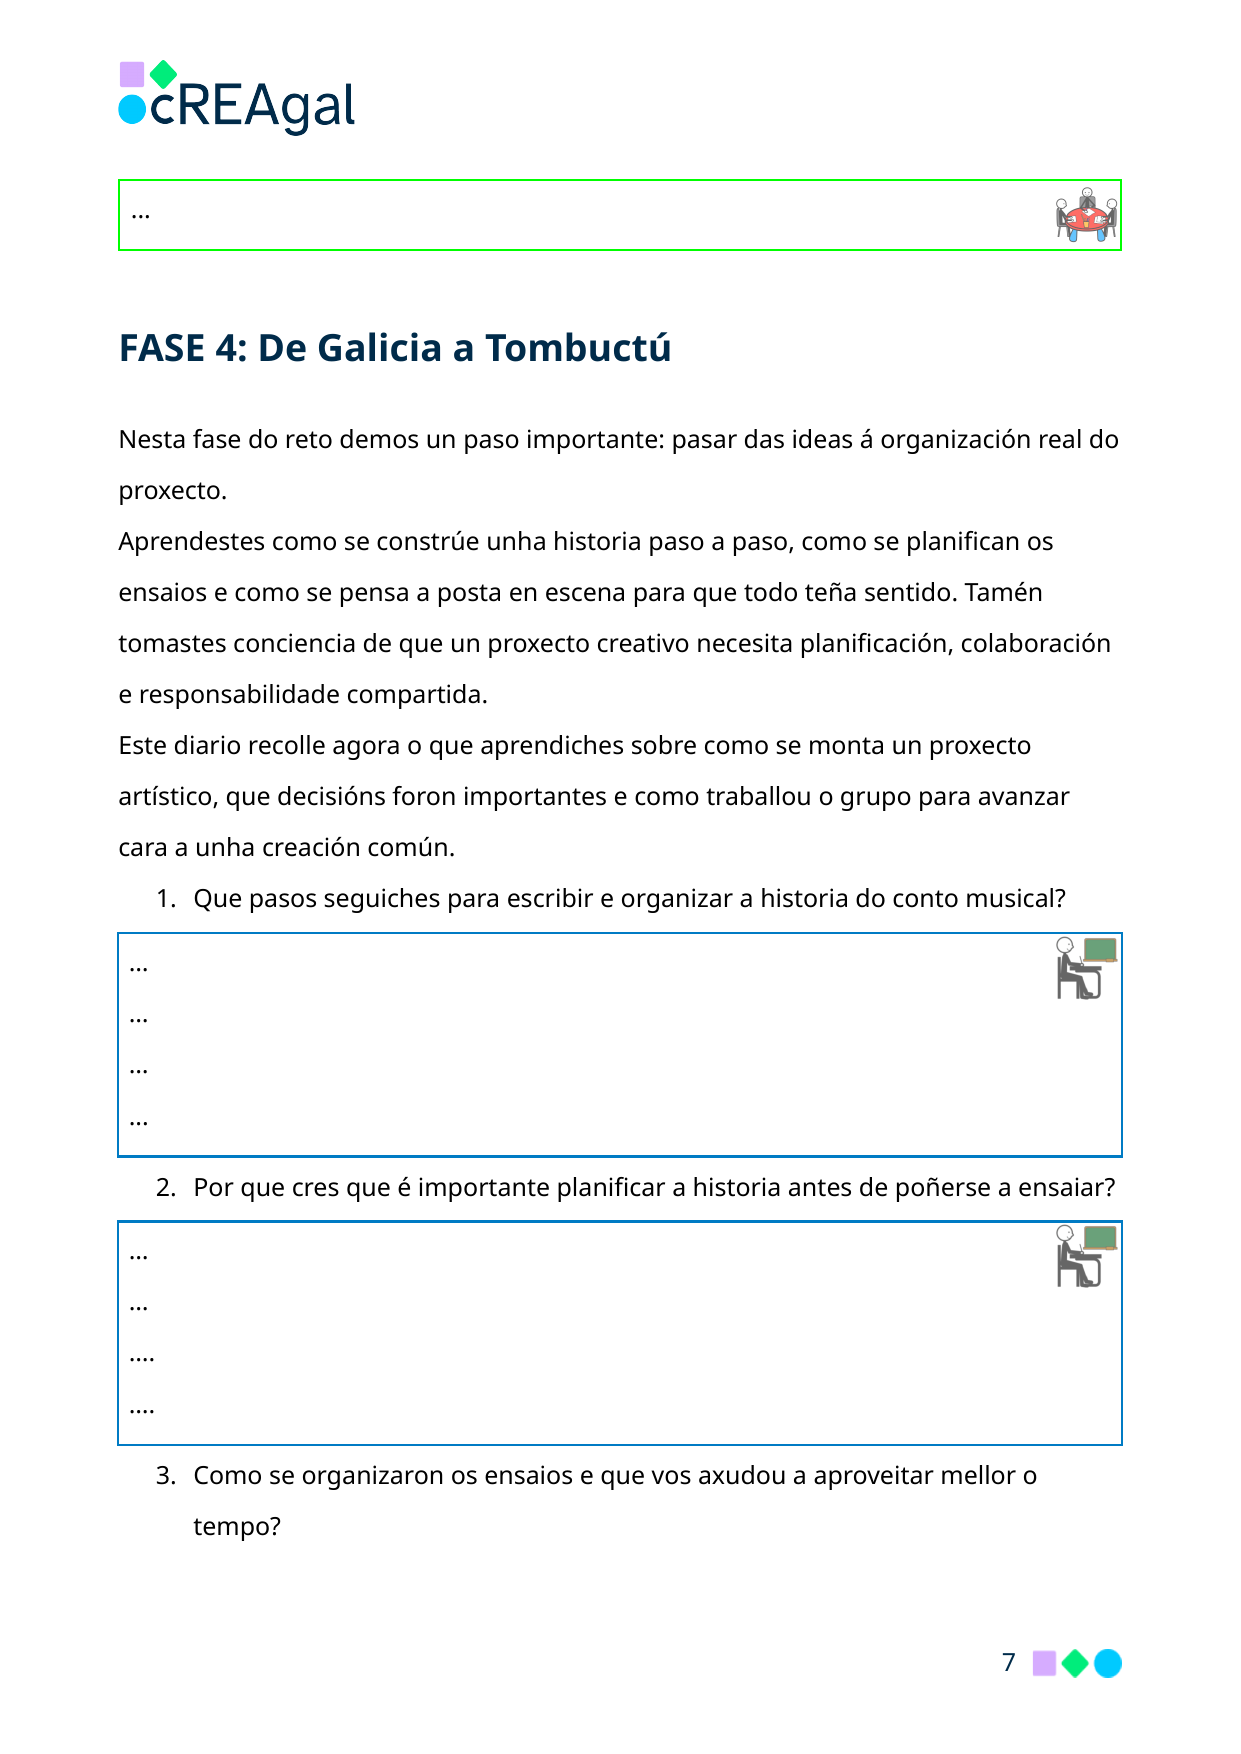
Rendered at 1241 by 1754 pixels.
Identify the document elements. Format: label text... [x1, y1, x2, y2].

picture [1032, 1649, 1105, 1678]
picture [118, 60, 355, 136]
table_header … … …. …. [119, 1223, 1121, 1443]
text Este diario recolle agora o que aprendiches sobre como se monta un proxecto artístico, que decisións foron importantes e como traballou o grupo para avanzar cara a unha creación común. [118, 728, 1122, 864]
table_header … … … ... [119, 934, 1121, 1155]
list Por que cres que é importante planificar a historia antes de poñerse a ensaiar? [156, 1169, 1122, 1203]
picture [1112, 1649, 1122, 1660]
subtitle FASE 4: De Galicia a Tombuctú [118, 322, 1122, 373]
picture [1111, 1666, 1122, 1678]
text Nesta fase do reto demos un paso importante: pasar das ideas á organización real do proxecto. [118, 422, 1122, 507]
table_header ... [120, 181, 1120, 249]
text Aprendestes como se constrúe unha historia paso a paso, como se planifican os ensaios e como se pensa a posta en escena para que todo teña sentido. Tamén tomastes conciencia de que un proxecto creativo necesita planificación, colaboración e responsabilidade compartida. [118, 524, 1122, 711]
list Como se organizaron os ensaios e que vos axudou a aproveitar mellor o tempo? [156, 1457, 1122, 1542]
list Que pasos seguiches para escribir e organizar a historia do conto musical? [156, 881, 1122, 915]
